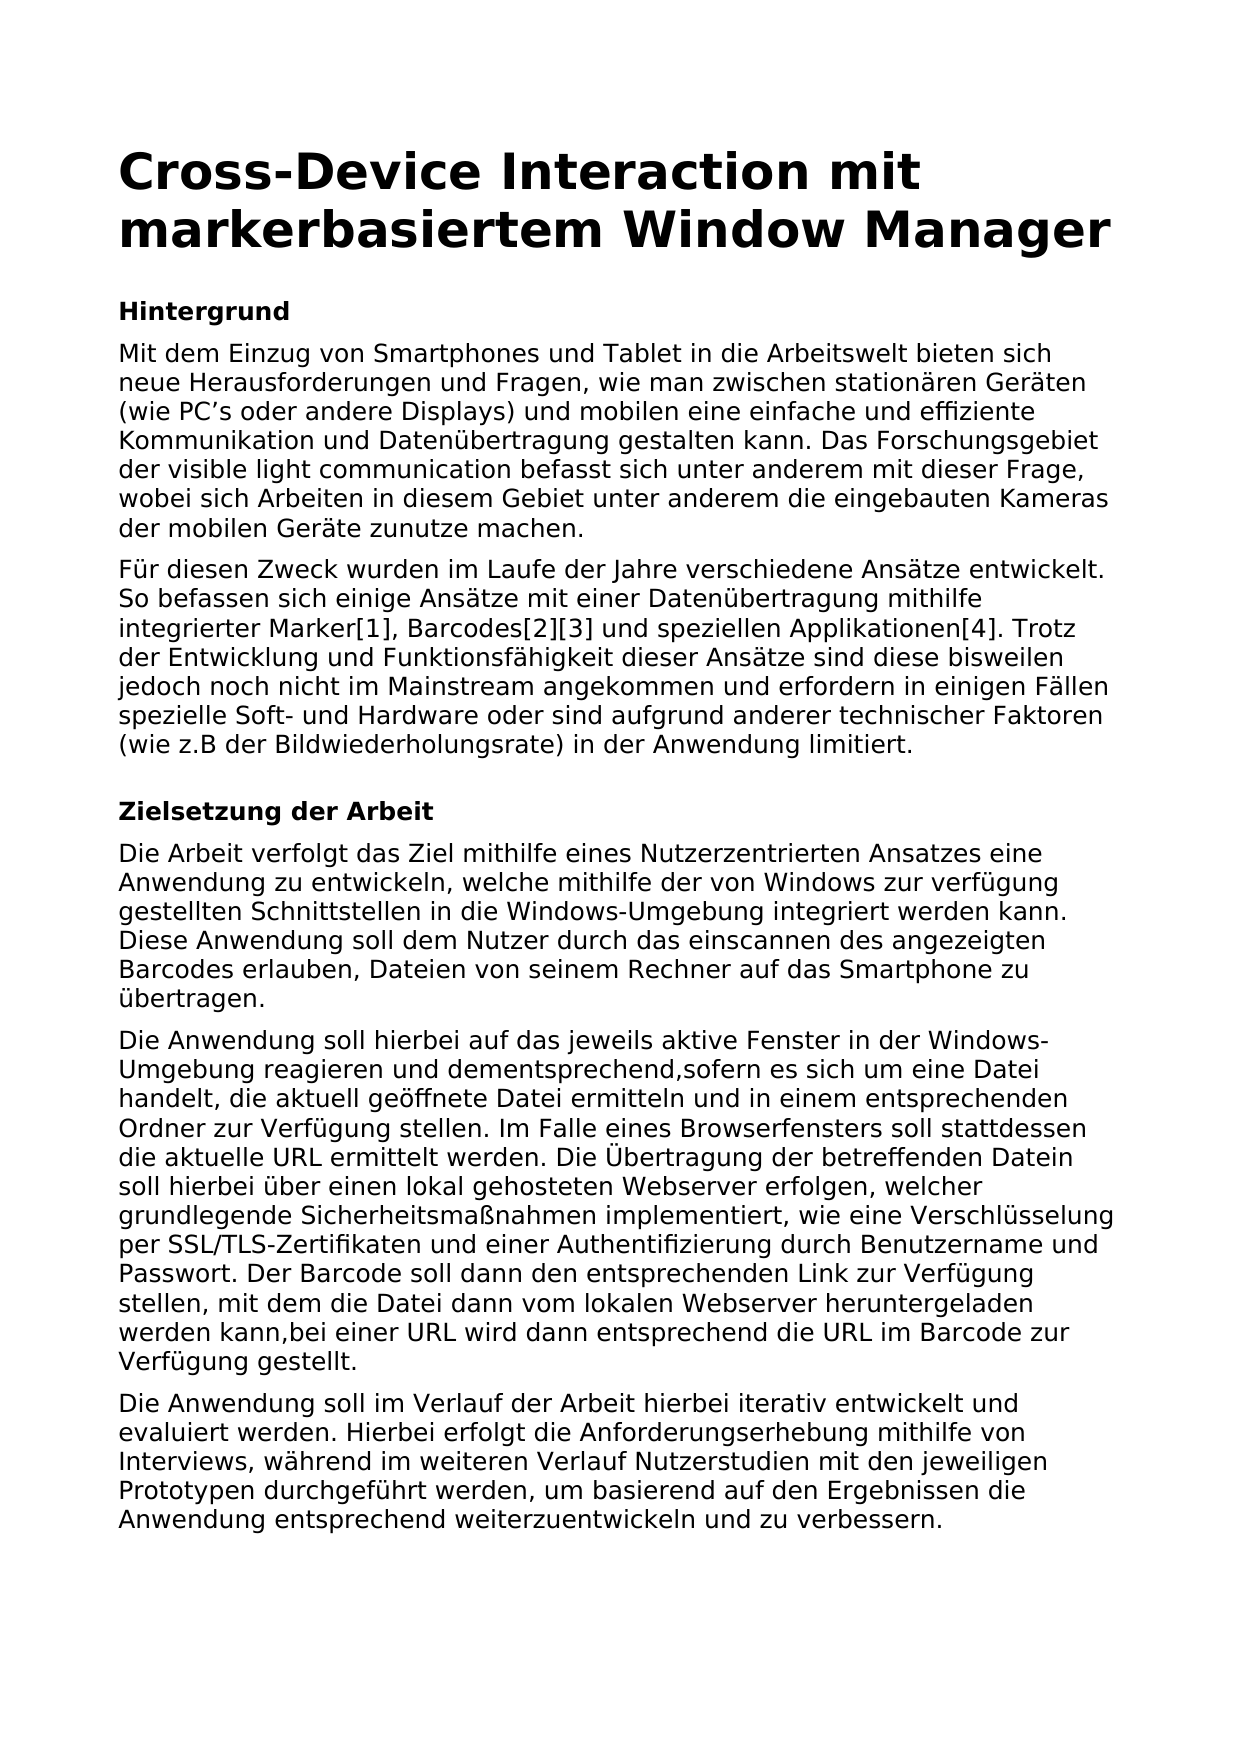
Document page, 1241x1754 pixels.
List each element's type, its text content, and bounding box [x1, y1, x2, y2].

subtitle Cross-Device Interaction mit markerbasiertem Window Manager [118, 143, 1122, 259]
text Mit dem Einzug von Smartphones und Tablet in die Arbeitswelt bieten sich neue Herausforderungen und Fragen, wie man zwischen stationären Geräten (wie PC’s oder andere Displays) und mobilen eine einfache und effiziente Kommunikation und Datenübertragung gestalten kann. Das Forschungsgebiet der visible light communication befasst sich unter anderem mit dieser Frage, wobei sich Arbeiten in diesem Gebiet unter anderem die eingebauten Kameras der mobilen Geräte zunutze machen. [118, 339, 1122, 543]
subtitle Zielsetzung der Arbeit [118, 797, 1122, 826]
text Die Anwendung soll hierbei auf das jeweils aktive Fenster in der Windows-Umgebung reagieren und dementsprechend,sofern es sich um eine Datei handelt, die aktuell geöffnete Datei ermitteln und in einem entsprechenden Ordner zur Verfügung stellen. Im Falle eines Browserfensters soll stattdessen die aktuelle URL ermittelt werden. Die Übertragung der betreffenden Datein soll hierbei über einen lokal gehosteten Webserver erfolgen, welcher grundlegende Sicherheitsmaßnahmen implementiert, wie eine Verschlüsselung per SSL/TLS-Zertifikaten und einer Authentifizierung durch Benutzername und Passwort. Der Barcode soll dann den entsprechenden Link zur Verfügung stellen, mit dem die Datei dann vom lokalen Webserver heruntergeladen werden kann,bei einer URL wird dann entsprechend die URL im Barcode zur Verfügung gestellt. [118, 1026, 1122, 1376]
text Für diesen Zweck wurden im Laufe der Jahre verschiedene Ansätze entwickelt. So befassen sich einige Ansätze mit einer Datenübertragung mithilfe integrierter Marker[1], Barcodes[2][3] und speziellen Applikationen[4]. Trotz der Entwicklung und Funktionsfähigkeit dieser Ansätze sind diese bisweilen jedoch noch nicht im Mainstream angekommen und erfordern in einigen Fällen spezielle Soft- und Hardware oder sind aufgrund anderer technischer Faktoren (wie z.B der Bildwiederholungsrate) in der Anwendung limitiert. [118, 555, 1122, 759]
text Die Anwendung soll im Verlauf der Arbeit hierbei iterativ entwickelt und evaluiert werden. Hierbei erfolgt die Anforderungserhebung mithilfe von Interviews, während im weiteren Verlauf Nutzerstudien mit den jeweiligen Prototypen durchgeführt werden, um basierend auf den Ergebnissen die Anwendung entsprechend weiterzuentwickeln und zu verbessern. [118, 1389, 1122, 1534]
text Die Arbeit verfolgt das Ziel mithilfe eines Nutzerzentrierten Ansatzes eine Anwendung zu entwickeln, welche mithilfe der von Windows zur verfügung gestellten Schnittstellen in die Windows-Umgebung integriert werden kann. Diese Anwendung soll dem Nutzer durch das einscannen des angezeigten Barcodes erlauben, Dateien von seinem Rechner auf das Smartphone zu übertragen. [118, 839, 1122, 1014]
subtitle Hintergrund [118, 297, 1122, 326]
